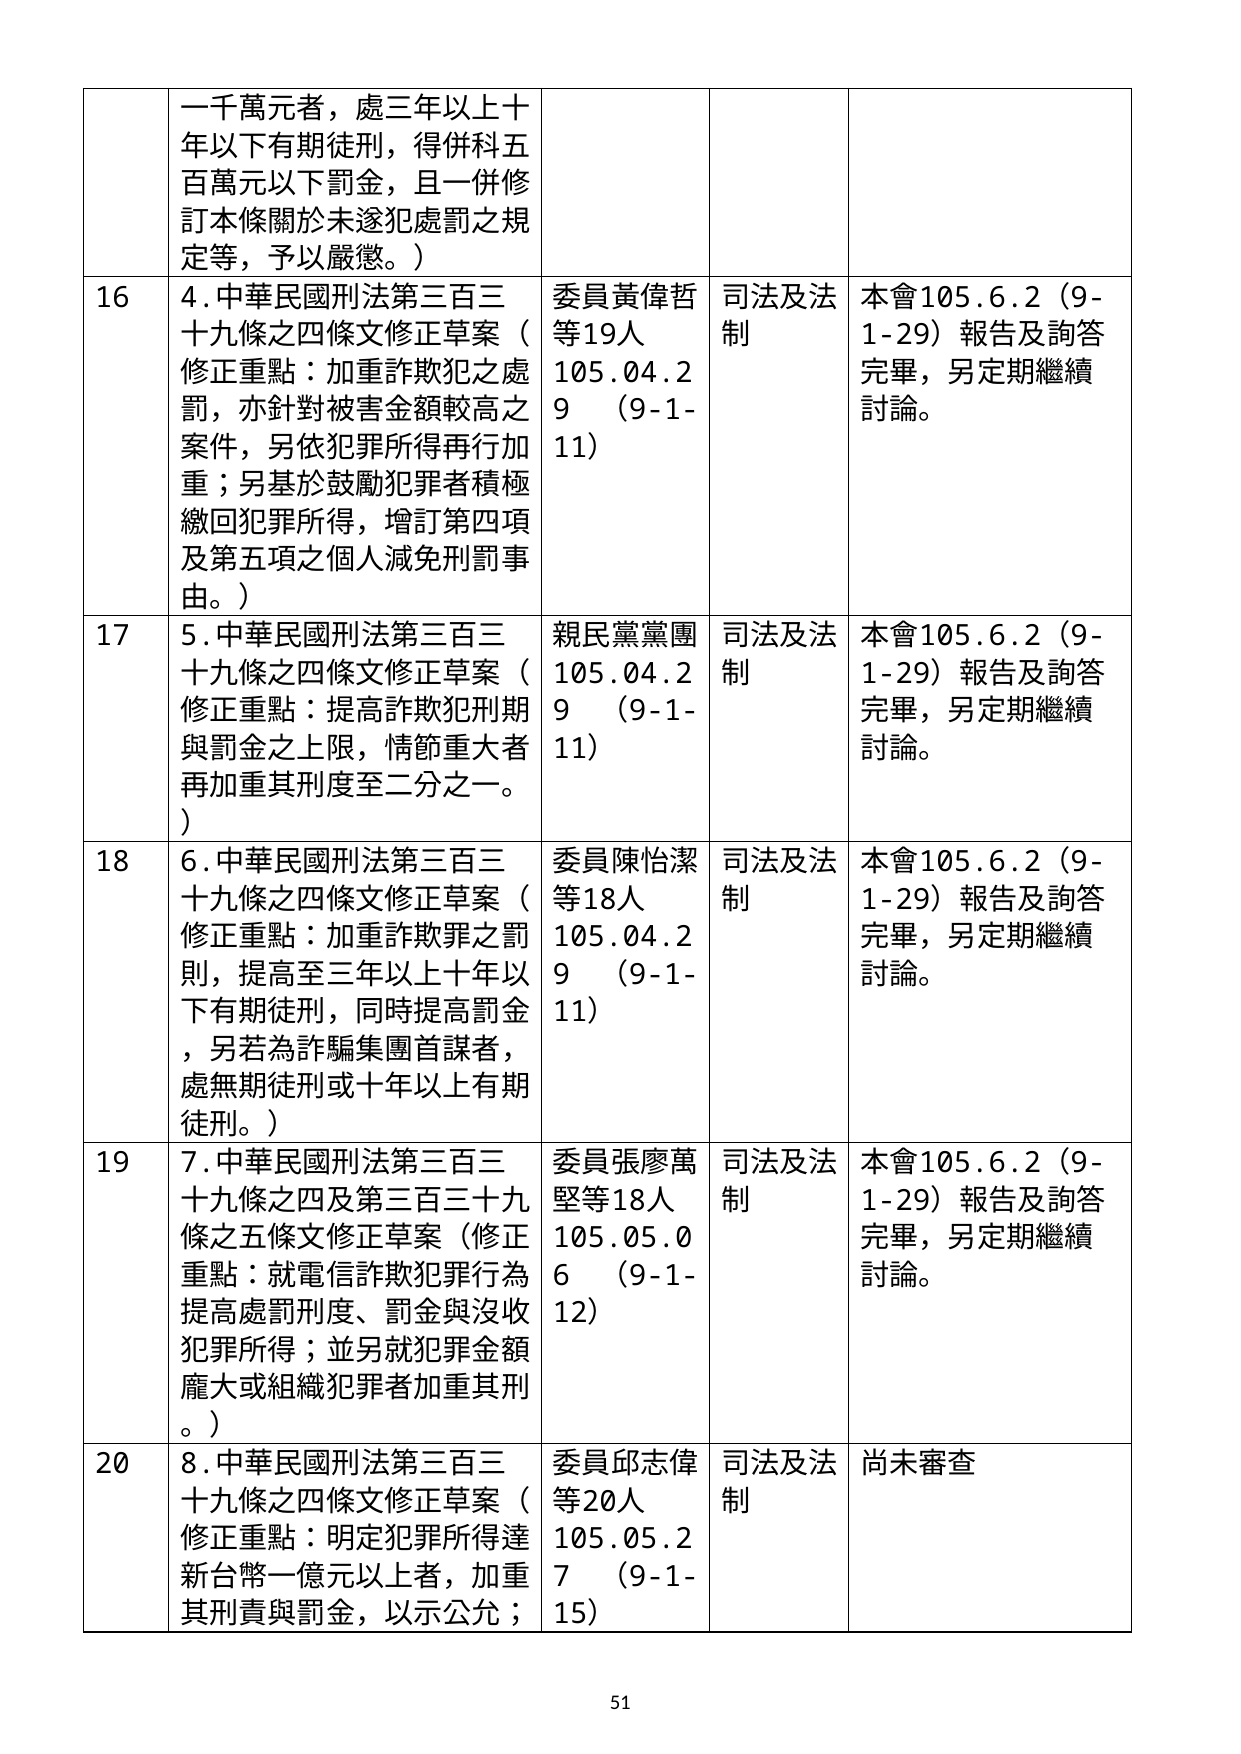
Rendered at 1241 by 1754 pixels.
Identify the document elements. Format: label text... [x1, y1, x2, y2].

table_cell [710, 89, 848, 276]
table_cell 尚未審查 [849, 1444, 1131, 1631]
table_cell 委員張廖萬堅等18人 105.05.06 （9-1-12） [542, 1143, 709, 1443]
table_cell 6.中華民國刑法第三百三十九條之四條文修正草案（修正重點：加重詐欺罪之罰則，提高至三年以上十年以下有期徒刑，同時提高罰金，另若為詐騙集團首謀者，處無期徒刑或十年以上有期徒刑。） [169, 842, 541, 1142]
table_cell 本會105.6.2（9-1-29）報告及詢答完畢，另定期繼續討論。 [849, 616, 1131, 841]
table_cell [84, 89, 168, 276]
table_cell 司法及法制 [710, 1143, 848, 1443]
table_cell 7.中華民國刑法第三百三十九條之四及第三百三十九條之五條文修正草案（修正重點：就電信詐欺犯罪行為提高處罰刑度、罰金與沒收犯罪所得；並另就犯罪金額龐大或組織犯罪者加重其刑。） [169, 1143, 541, 1443]
table_cell 18 [84, 842, 168, 1142]
table_cell 司法及法制 [710, 1444, 848, 1631]
table_cell 親民黨黨團 105.04.29 （9-1-11） [542, 616, 709, 841]
table_cell 委員黃偉哲等19人 105.04.29 （9-1-11） [542, 277, 709, 615]
table_cell 本會105.6.2（9-1-29）報告及詢答完畢，另定期繼續討論。 [849, 1143, 1131, 1443]
table_cell 20 [84, 1444, 168, 1631]
table_cell 4.中華民國刑法第三百三十九條之四條文修正草案（修正重點：加重詐欺犯之處罰，亦針對被害金額較高之案件，另依犯罪所得再行加重；另基於鼓勵犯罪者積極繳回犯罪所得，增訂第四項及第五項之個人減免刑罰事由。） [169, 277, 541, 615]
table_cell 本會105.6.2（9-1-29）報告及詢答完畢，另定期繼續討論。 [849, 277, 1131, 615]
table_cell 5.中華民國刑法第三百三十九條之四條文修正草案（修正重點：提高詐欺犯刑期與罰金之上限，情節重大者再加重其刑度至二分之一。） [169, 616, 541, 841]
table_cell 委員陳怡潔等18人 105.04.29 （9-1-11） [542, 842, 709, 1142]
table_cell 司法及法制 [710, 277, 848, 615]
table_cell 司法及法制 [710, 616, 848, 841]
table_cell 16 [84, 277, 168, 615]
table_cell 17 [84, 616, 168, 841]
table_cell 委員邱志偉等20人 105.05.27 （9-1-15） [542, 1444, 709, 1631]
table_cell 一千萬元者，處三年以上十年以下有期徒刑，得併科五百萬元以下罰金，且一併修訂本條關於未遂犯處罰之規定等，予以嚴懲。） [169, 89, 541, 276]
table_cell [542, 89, 709, 276]
table_cell 19 [84, 1143, 168, 1443]
table_cell 司法及法制 [710, 842, 848, 1142]
table_cell 本會105.6.2（9-1-29）報告及詢答完畢，另定期繼續討論。 [849, 842, 1131, 1142]
table_cell 8.中華民國刑法第三百三十九條之四條文修正草案（修正重點：明定犯罪所得達新台幣一億元以上者，加重其刑責與罰金，以示公允； [169, 1444, 541, 1631]
table_cell [849, 89, 1131, 276]
